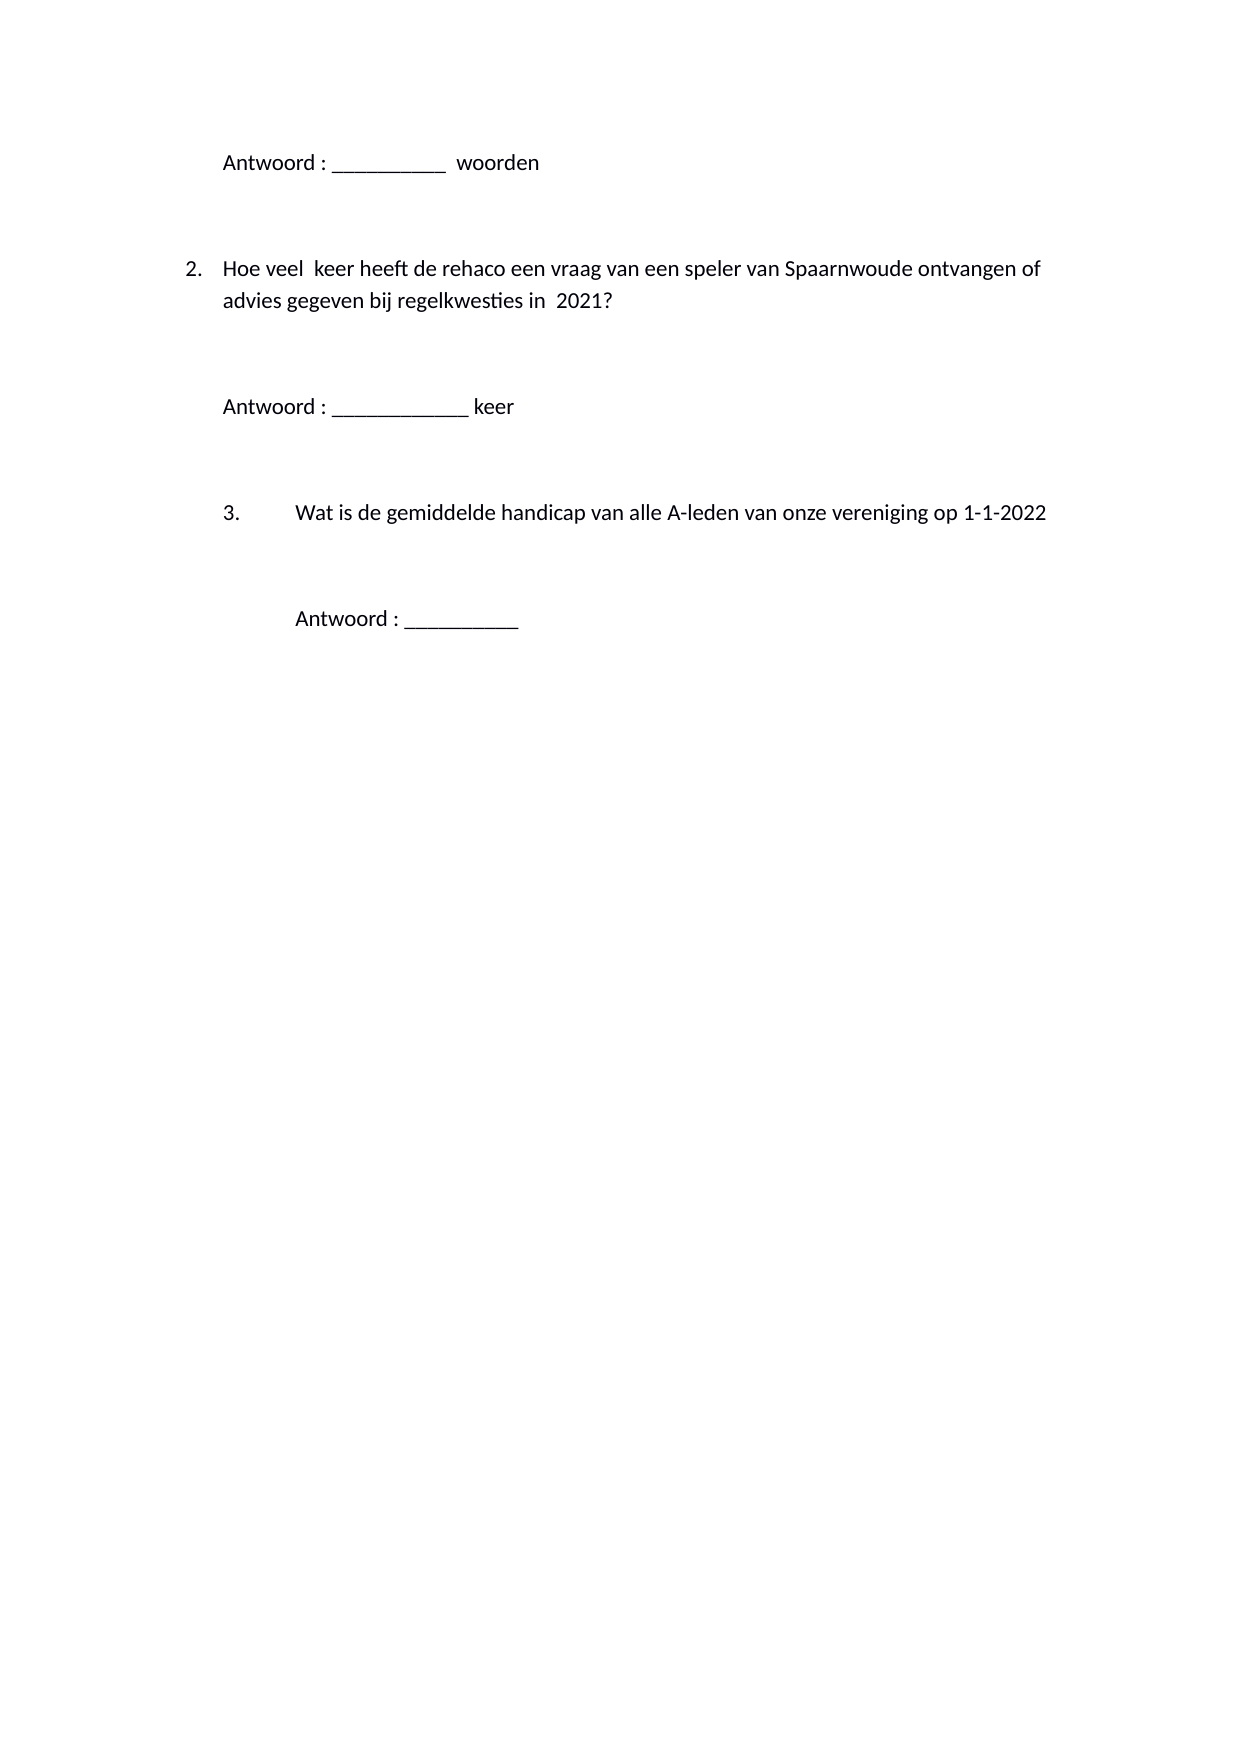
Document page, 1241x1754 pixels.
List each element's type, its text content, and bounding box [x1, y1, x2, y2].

list Antwoord : __________ woorden [223, 148, 1093, 176]
list 3. Wat is de gemiddelde handicap van alle A-leden van onze vereniging op 1-1-2022 [223, 498, 1093, 526]
list Antwoord : ____________ keer [223, 392, 1093, 420]
list Antwoord : __________ [223, 604, 1093, 632]
list Hoe veel keer heeft de rehaco een vraag van een speler van Spaarnwoude ontvangen of advies gegeven bij regelkwesties in 2021? [185, 254, 1093, 314]
